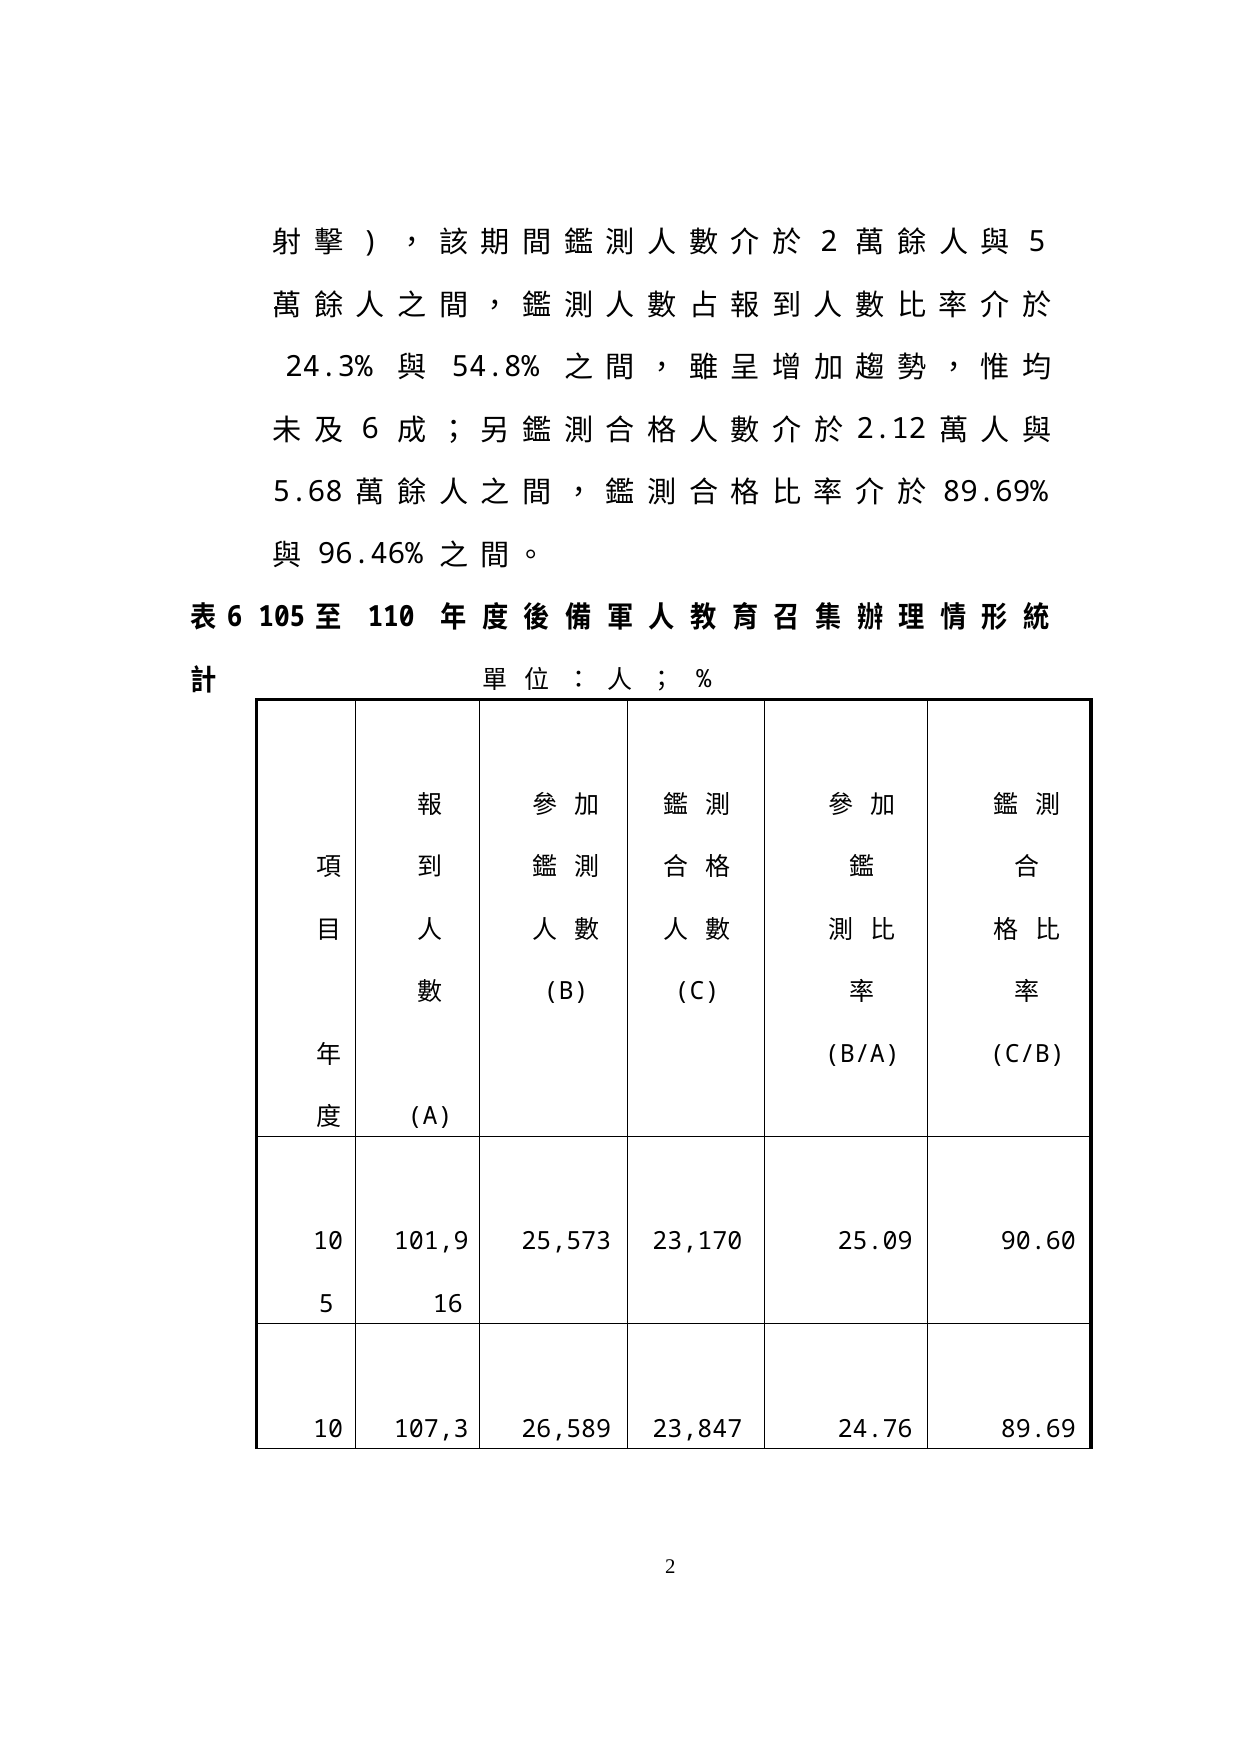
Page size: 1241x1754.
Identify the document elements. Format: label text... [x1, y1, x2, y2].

table_cell 89.69 [928, 1324, 1089, 1448]
table_header 鑑測合 格比率 (C/B) [928, 701, 1089, 1136]
text 射擊)，該期間鑑測人數介於2萬餘人與5萬餘人之間，鑑測人數占報到人數比率介於24.3%與54.8%之間，雖呈增加趨勢，惟均未及6成；另鑑測合格人數介於2.12萬人與5.68萬餘人之間，鑑測合格比率介於89.69%與96.46%之間。 [242, 198, 1058, 573]
table_header 參加鑑測人數 (B) [480, 701, 627, 1136]
table_cell 26,589 [480, 1324, 627, 1448]
table_header 鑑測合格人數 (C) [628, 701, 764, 1136]
table_cell 105 [258, 1137, 355, 1323]
table_cell 23,847 [628, 1324, 764, 1448]
table_header 報到人數 (A) [356, 701, 479, 1136]
table_header 項目 年度 [258, 701, 355, 1136]
text 表6 105至110年度後備軍人教育召集辦理情形統計 單位：人；% [183, 573, 1058, 698]
table_cell 107,3 [356, 1324, 479, 1448]
table_cell 25.09 [765, 1137, 927, 1323]
table_header 參加鑑 測比率 (B/A) [765, 701, 927, 1136]
table_cell 23,170 [628, 1137, 764, 1323]
table_cell 24.76 [765, 1324, 927, 1448]
table_cell 101,916 [356, 1137, 479, 1323]
table_cell 10 [258, 1324, 355, 1448]
table_cell 25,573 [480, 1137, 627, 1323]
table_cell 90.60 [928, 1137, 1089, 1323]
